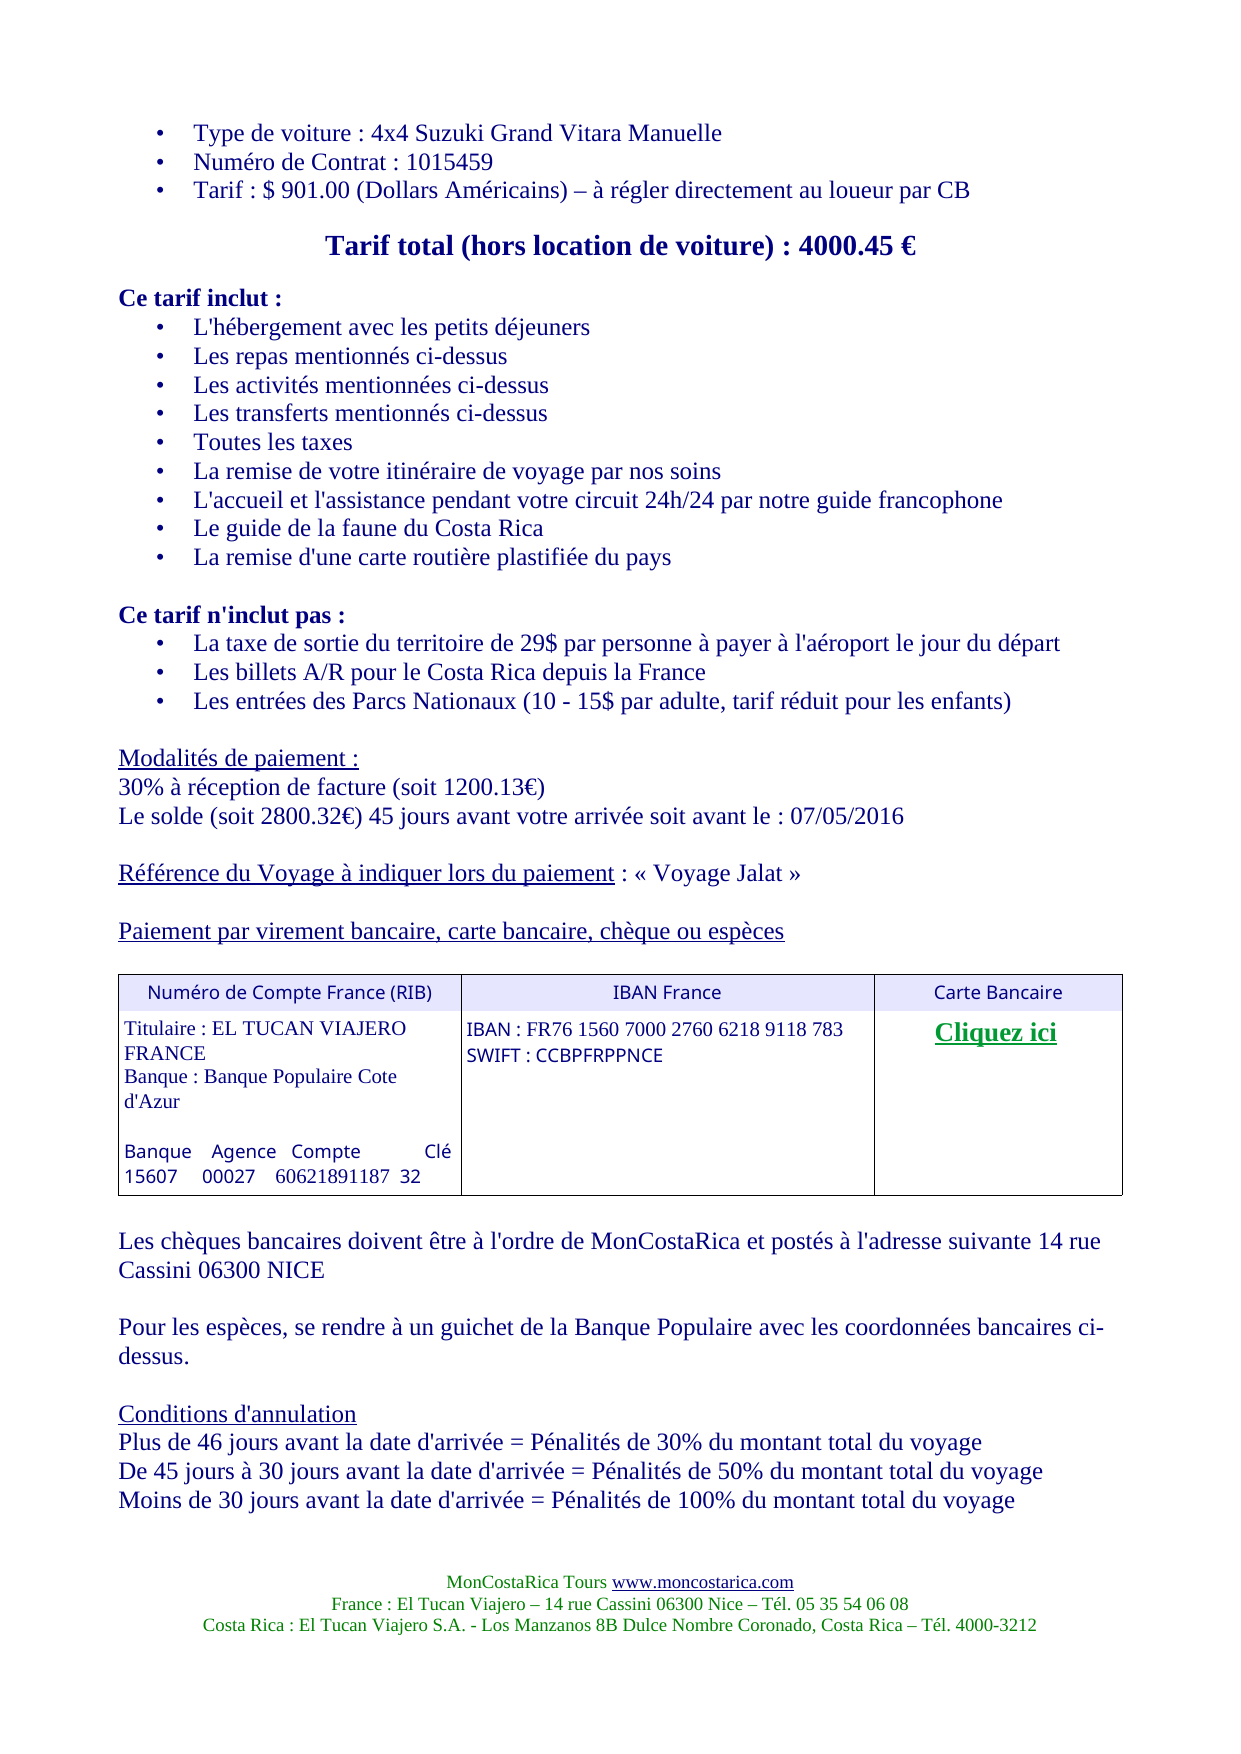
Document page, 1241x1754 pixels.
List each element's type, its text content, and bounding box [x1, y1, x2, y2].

text Modalités de paiement : [118, 743, 1122, 772]
text Tarif total (hors location de voiture) : 4000.45 € [118, 228, 1122, 262]
text Pour les espèces, se rendre à un guichet de la Banque Populaire avec les coordonnées bancaires ci-dessus. [118, 1312, 1122, 1370]
table_header Carte Bancaire [875, 975, 1122, 1011]
text Ce tarif n'inclut pas : [118, 600, 1122, 628]
list Le guide de la faune du Costa Rica [156, 513, 1122, 542]
text 30% à réception de facture (soit 1200.13€) [118, 772, 1122, 801]
table_cell IBAN : FR76 1560 7000 2760 6218 9118 783 SWIFT : CCBPFRPPNCE [462, 1011, 874, 1195]
text Les chèques bancaires doivent être à l'ordre de MonCostaRica et postés à l'adresse suivante 14 rue Cassini 06300 NICE [118, 1226, 1122, 1284]
list L'hébergement avec les petits déjeuners [156, 312, 1122, 341]
table_cell Cliquez ici [875, 1011, 1122, 1195]
list L'accueil et l'assistance pendant votre circuit 24h/24 par notre guide francophone [156, 485, 1122, 513]
list Les repas mentionnés ci-dessus [156, 341, 1122, 370]
list Tarif : $ 901.00 (Dollars Américains) – à régler directement au loueur par CB [156, 176, 1122, 204]
text Moins de 30 jours avant la date d'arrivée = Pénalités de 100% du montant total du voyage [118, 1485, 1122, 1514]
list Toutes les taxes [156, 427, 1122, 456]
list Type de voiture : 4x4 Suzuki Grand Vitara Manuelle [156, 118, 1122, 147]
table_header IBAN France [462, 975, 874, 1011]
list Les entrées des Parcs Nationaux (10 - 15$ par adulte, tarif réduit pour les enfants) [156, 686, 1122, 715]
text De 45 jours à 30 jours avant la date d'arrivée = Pénalités de 50% du montant total du voyage [118, 1456, 1122, 1485]
list La taxe de sortie du territoire de 29$ par personne à payer à l'aéroport le jour du départ [156, 628, 1122, 657]
list La remise de votre itinéraire de voyage par nos soins [156, 456, 1122, 485]
text Conditions d'annulation [118, 1399, 1122, 1427]
text Plus de 46 jours avant la date d'arrivée = Pénalités de 30% du montant total du voyage [118, 1427, 1122, 1456]
list Les transferts mentionnés ci-dessus [156, 398, 1122, 427]
text Référence du Voyage à indiquer lors du paiement : « Voyage Jalat » [118, 858, 1122, 887]
text Le solde (soit 2800.32€) 45 jours avant votre arrivée soit avant le : 07/05/2016 [118, 801, 1122, 830]
text Ce tarif inclut : [118, 283, 1122, 312]
table_cell Titulaire : EL TUCAN VIAJERO FRANCE Banque : Banque Populaire Cote d'Azur Banque Agence Compte Clé 15607 00027 60621891187 32 [119, 1011, 461, 1195]
list Les activités mentionnées ci-dessus [156, 370, 1122, 398]
table_header Numéro de Compte France (RIB) [119, 975, 461, 1011]
text Paiement par virement bancaire, carte bancaire, chèque ou espèces [118, 916, 1122, 945]
list Numéro de Contrat : 1015459 [156, 147, 1122, 176]
list Les billets A/R pour le Costa Rica depuis la France [156, 657, 1122, 686]
list La remise d'une carte routière plastifiée du pays [156, 542, 1122, 571]
